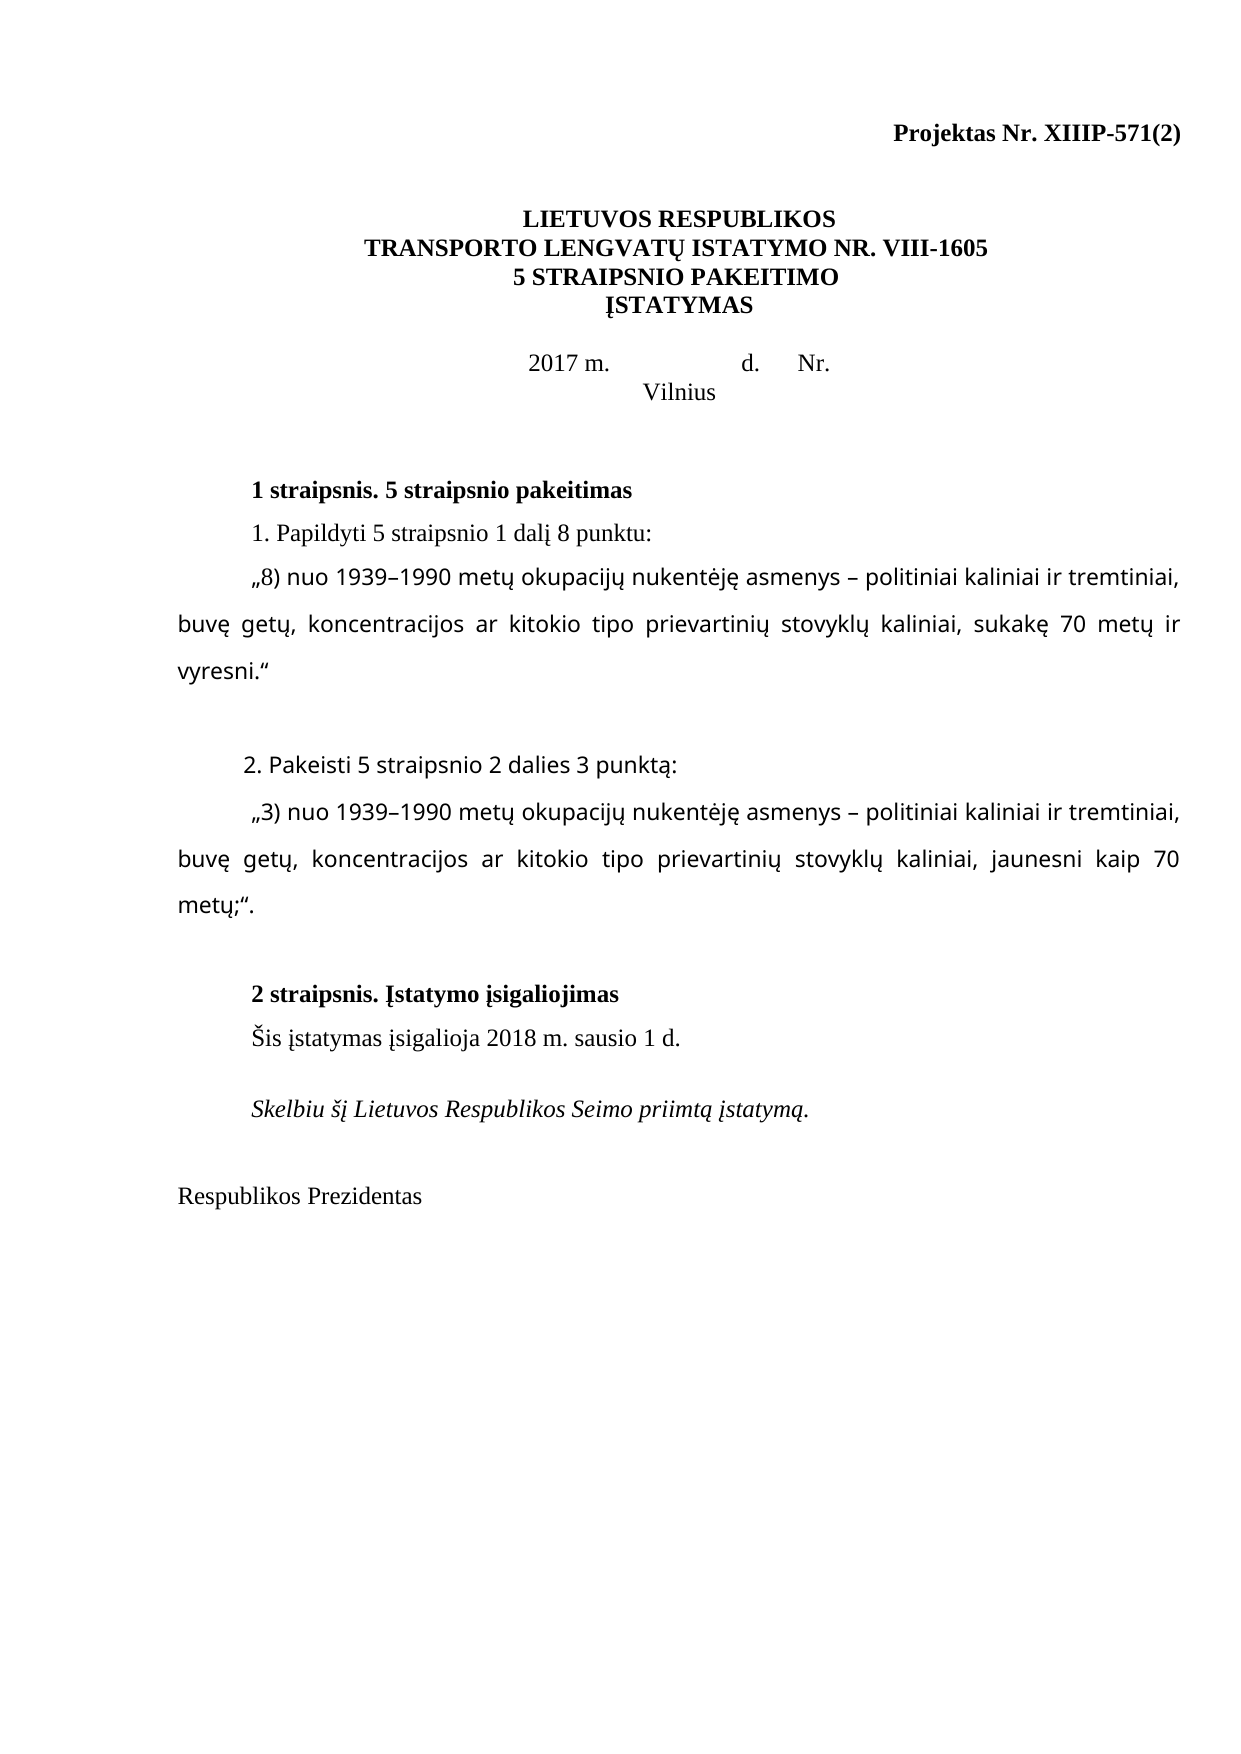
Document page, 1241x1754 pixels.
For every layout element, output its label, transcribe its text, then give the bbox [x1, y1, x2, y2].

text LIETUVOS RESPUBLIKOS [177, 204, 1181, 233]
text ĮSTATYMAS [177, 291, 1181, 319]
text Projektas Nr. XIIIP-571(2) [177, 118, 1181, 147]
text 1 straipsnis. 5 straipsnio pakeitimas [251, 475, 1181, 504]
text 1. Papildyti 5 straipsnio 1 dalį 8 punktu: [251, 518, 1181, 547]
text 2 straipsnis. Įstatymo įsigaliojimas [177, 979, 1181, 1008]
text Respublikos Prezidentas [177, 1181, 1181, 1209]
text Skelbiu šį Lietuvos Respublikos Seimo priimtą įstatymą. [177, 1094, 1181, 1123]
text Šis įstatymas įsigalioja 2018 m. sausio 1 d. [177, 1023, 1181, 1051]
text 2. Pakeisti 5 straipsnio 2 dalies 3 punktą: [243, 749, 1181, 780]
text TRANSPORTO LENGVATŲ ISTATYMO NR. VIII-1605 [177, 233, 1181, 262]
text Vilnius [177, 377, 1181, 406]
text 2017 m. d. Nr. [177, 348, 1181, 377]
text „8) nuo 1939–1990 metų okupacijų nukentėję asmenys – politiniai kaliniai ir tremtiniai, buvę getų, koncentracijos ar kitokio tipo prievartinių stovyklų kaliniai, sukakę 70 metų ir vyresni.“ [177, 561, 1181, 686]
text „3) nuo 1939–1990 metų okupacijų nukentėję asmenys – politiniai kaliniai ir tremtiniai, buvę getų, koncentracijos ar kitokio tipo prievartinių stovyklų kaliniai, jaunesni kaip 70 metų;“. [177, 796, 1181, 921]
text 5 STRAIPSNIO PAKEITIMO [177, 262, 1181, 291]
